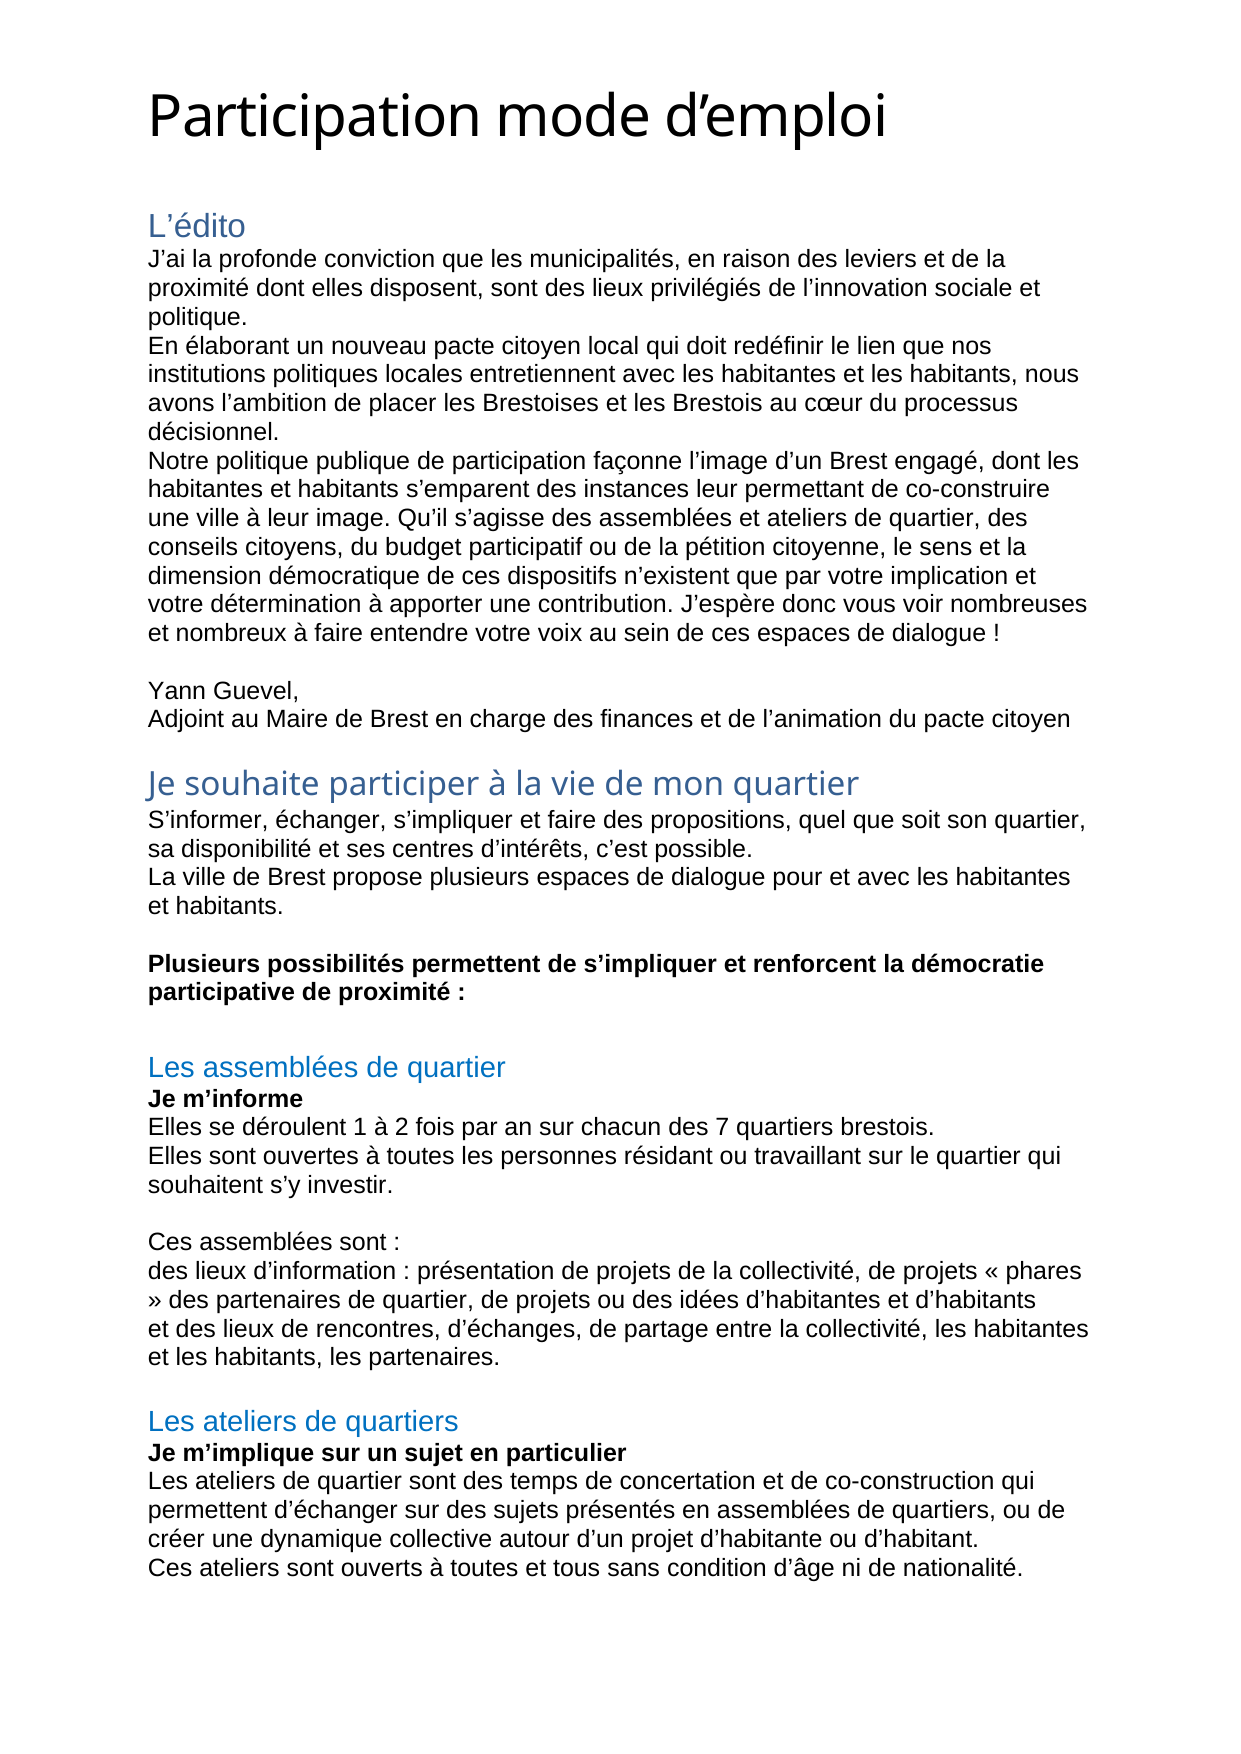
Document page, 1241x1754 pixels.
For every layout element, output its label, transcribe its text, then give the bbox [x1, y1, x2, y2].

text Plusieurs possibilités permettent de s’impliquer et renforcent la démocratie participative de proximité : [148, 949, 1093, 1006]
subtitle Je souhaite participer à la vie de mon quartier [148, 759, 1093, 805]
text La ville de Brest propose plusieurs espaces de dialogue pour et avec les habitantes et habitants. [148, 862, 1093, 920]
text Je m’informe [148, 1083, 1093, 1112]
text Ces assemblées sont : [148, 1227, 1093, 1256]
text Participation mode d’emploi [148, 74, 1093, 153]
text Notre politique publique de participation façonne l’image d’un Brest engagé, dont les habitantes et habitants s’emparent des instances leur permettant de co-construire une ville à leur image. Qu’il s’agisse des assemblées et ateliers de quartier, des conseils citoyens, du budget participatif ou de la pétition citoyenne, le sens et la dimension démocratique de ces dispositifs n’existent que par votre implication et votre détermination à apporter une contribution. J’espère donc vous voir nombreuses et nombreux à faire entendre votre voix au sein de ces espaces de dialogue ! [148, 446, 1093, 647]
text Je m’implique sur un sujet en particulier [148, 1437, 1093, 1466]
text Elles se déroulent 1 à 2 fois par an sur chacun des 7 quartiers brestois. [148, 1112, 1093, 1141]
text et des lieux de rencontres, d’échanges, de partage entre la collectivité, les habitantes et les habitants, les partenaires. [148, 1313, 1093, 1371]
subtitle Les assemblées de quartier [148, 1050, 1093, 1083]
subtitle L’édito [148, 206, 1093, 244]
text En élaborant un nouveau pacte citoyen local qui doit redéfinir le lien que nos institutions politiques locales entretiennent avec les habitantes et les habitants, nous avons l’ambition de placer les Brestoises et les Brestois au cœur du processus décisionnel. [148, 331, 1093, 446]
text des lieux d’information : présentation de projets de la collectivité, de projets « phares » des partenaires de quartier, de projets ou des idées d’habitantes et d’habitants [148, 1256, 1093, 1313]
text J’ai la profonde conviction que les municipalités, en raison des leviers et de la proximité dont elles disposent, sont des lieux privilégiés de l’innovation sociale et politique. [148, 244, 1093, 331]
text S’informer, échanger, s’impliquer et faire des propositions, quel que soit son quartier, sa disponibilité et ses centres d’intérêts, c’est possible. [148, 805, 1093, 862]
text Elles sont ouvertes à toutes les personnes résidant ou travaillant sur le quartier qui souhaitent s’y investir. [148, 1141, 1093, 1198]
text Adjoint au Maire de Brest en charge des finances et de l’animation du pacte citoyen [148, 704, 1093, 733]
text Ces ateliers sont ouverts à toutes et tous sans condition d’âge ni de nationalité. [148, 1552, 1093, 1581]
subtitle Les ateliers de quartiers [148, 1404, 1093, 1437]
text Yann Guevel, [148, 676, 1093, 704]
text Les ateliers de quartier sont des temps de concertation et de co-construction qui permettent d’échanger sur des sujets présentés en assemblées de quartiers, ou de créer une dynamique collective autour d’un projet d’habitante ou d’habitant. [148, 1466, 1093, 1552]
